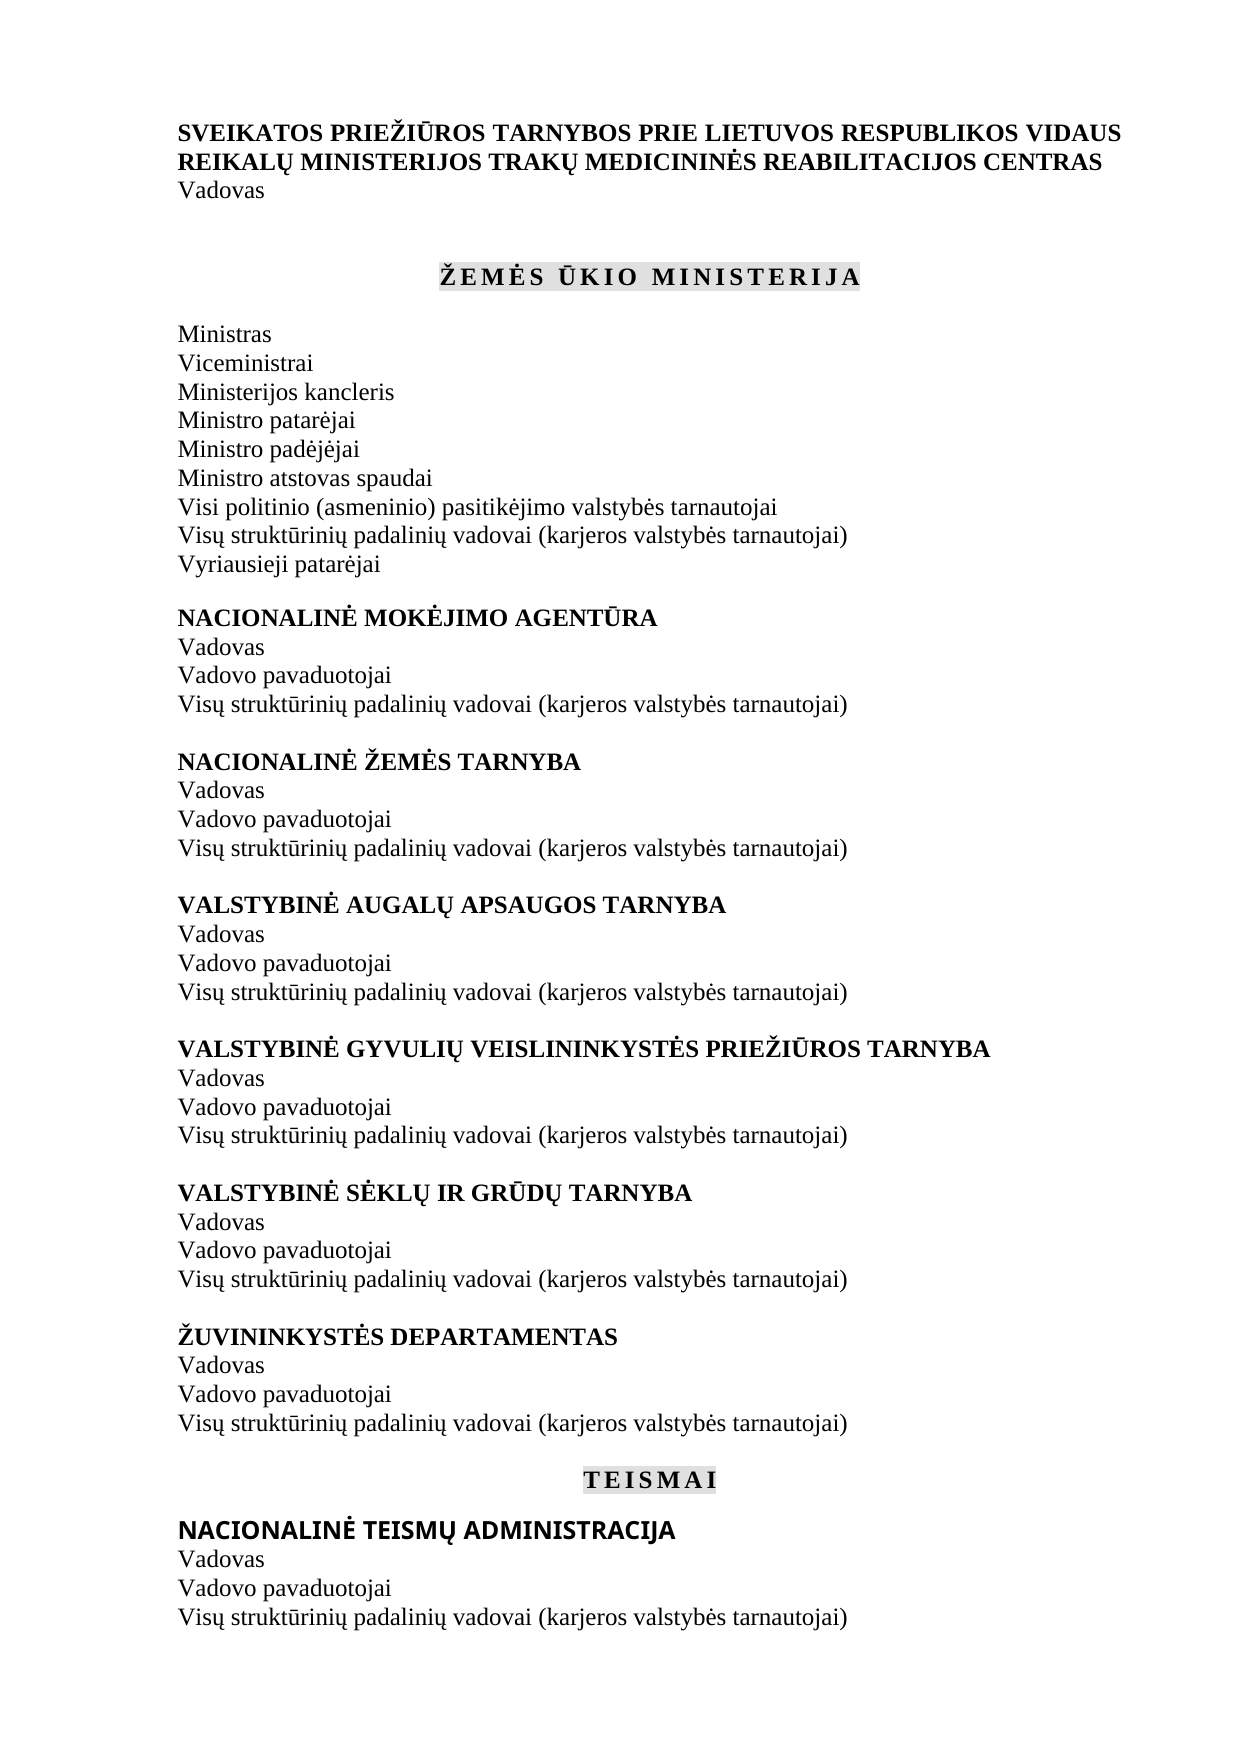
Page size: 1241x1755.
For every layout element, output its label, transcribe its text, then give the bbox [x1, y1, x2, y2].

text Vadovas [177, 776, 1122, 804]
text Vadovas [177, 1351, 1122, 1379]
text Visų struktūrinių padalinių vadovai (karjeros valstybės tarnautojai) [177, 977, 1122, 1006]
text Visų struktūrinių padalinių vadovai (karjeros valstybės tarnautojai) [177, 1602, 1122, 1631]
text SVEIKATOS PRIEŽIŪROS TARNYBOS PRIE LIETUVOS RESPUBLIKOS VIDAUS REIKALŲ MINISTERIJOS TRAKŲ MEDICININĖS REABILITACIJOS CENTRAS [177, 118, 1122, 176]
text Visų struktūrinių padalinių vadovai (karjeros valstybės tarnautojai) [177, 1408, 1122, 1437]
text Ministro atstovas spaudai [177, 463, 1122, 492]
text Vadovo pavaduotojai [177, 1092, 1122, 1121]
text Visų struktūrinių padalinių vadovai (karjeros valstybės tarnautojai) [177, 1264, 1122, 1293]
text Visų struktūrinių padalinių vadovai (karjeros valstybės tarnautojai) [177, 521, 1122, 549]
text Ministro padėjėjai [177, 434, 1122, 463]
text Ministras [177, 319, 1122, 348]
text Vadovo pavaduotojai [177, 1236, 1122, 1264]
text Visi politinio (asmeninio) pasitikėjimo valstybės tarnautojai [177, 492, 1122, 521]
text ŽUVININKYSTĖS DEPARTAMENTAS [177, 1322, 1122, 1351]
text Žemės ūkio ministerija [177, 262, 1122, 291]
text Visų struktūrinių padalinių vadovai (karjeros valstybės tarnautojai) [177, 833, 1122, 862]
text Vadovo pavaduotojai [177, 661, 1122, 689]
text Vadovo pavaduotojai [177, 1573, 1122, 1602]
text Vadovas [177, 1063, 1122, 1092]
text Visų struktūrinių padalinių vadovai (karjeros valstybės tarnautojai) [177, 689, 1122, 718]
text Vadovas [177, 632, 1122, 661]
text NACIONALINĖ MOKĖJIMO AGENTŪRA [177, 603, 1122, 632]
text Ministro patarėjai [177, 406, 1122, 434]
text Vadovas [177, 1207, 1122, 1236]
text Ministerijos kancleris [177, 377, 1122, 406]
text Vyriausieji patarėjai [177, 549, 1122, 578]
text NACIONALINĖ ŽEMĖS TARNYBA [177, 747, 1122, 776]
text Vadovas [177, 1544, 1122, 1573]
text VALSTYBINĖ AUGALŲ APSAUGOS TARNYBA [177, 891, 1122, 919]
text Visų struktūrinių padalinių vadovai (karjeros valstybės tarnautojai) [177, 1121, 1122, 1149]
text NACIONALINĖ TEISMŲ ADMINISTRACIJA [177, 1519, 1122, 1544]
text Vadovas [177, 919, 1122, 948]
text Viceministrai [177, 348, 1122, 377]
text Vadovo pavaduotojai [177, 948, 1122, 977]
text Vadovo pavaduotojai [177, 804, 1122, 833]
text Vadovas [177, 176, 1122, 204]
text VALSTYBINĖ GYVULIŲ VEISLININKYSTĖS PRIEŽIŪROS TARNYBA [177, 1034, 1122, 1063]
text TEISMAI [177, 1466, 1122, 1494]
text Vadovo pavaduotojai [177, 1379, 1122, 1408]
text VALSTYBINĖ SĖKLŲ IR GRŪDŲ TARNYBA [177, 1178, 1122, 1207]
